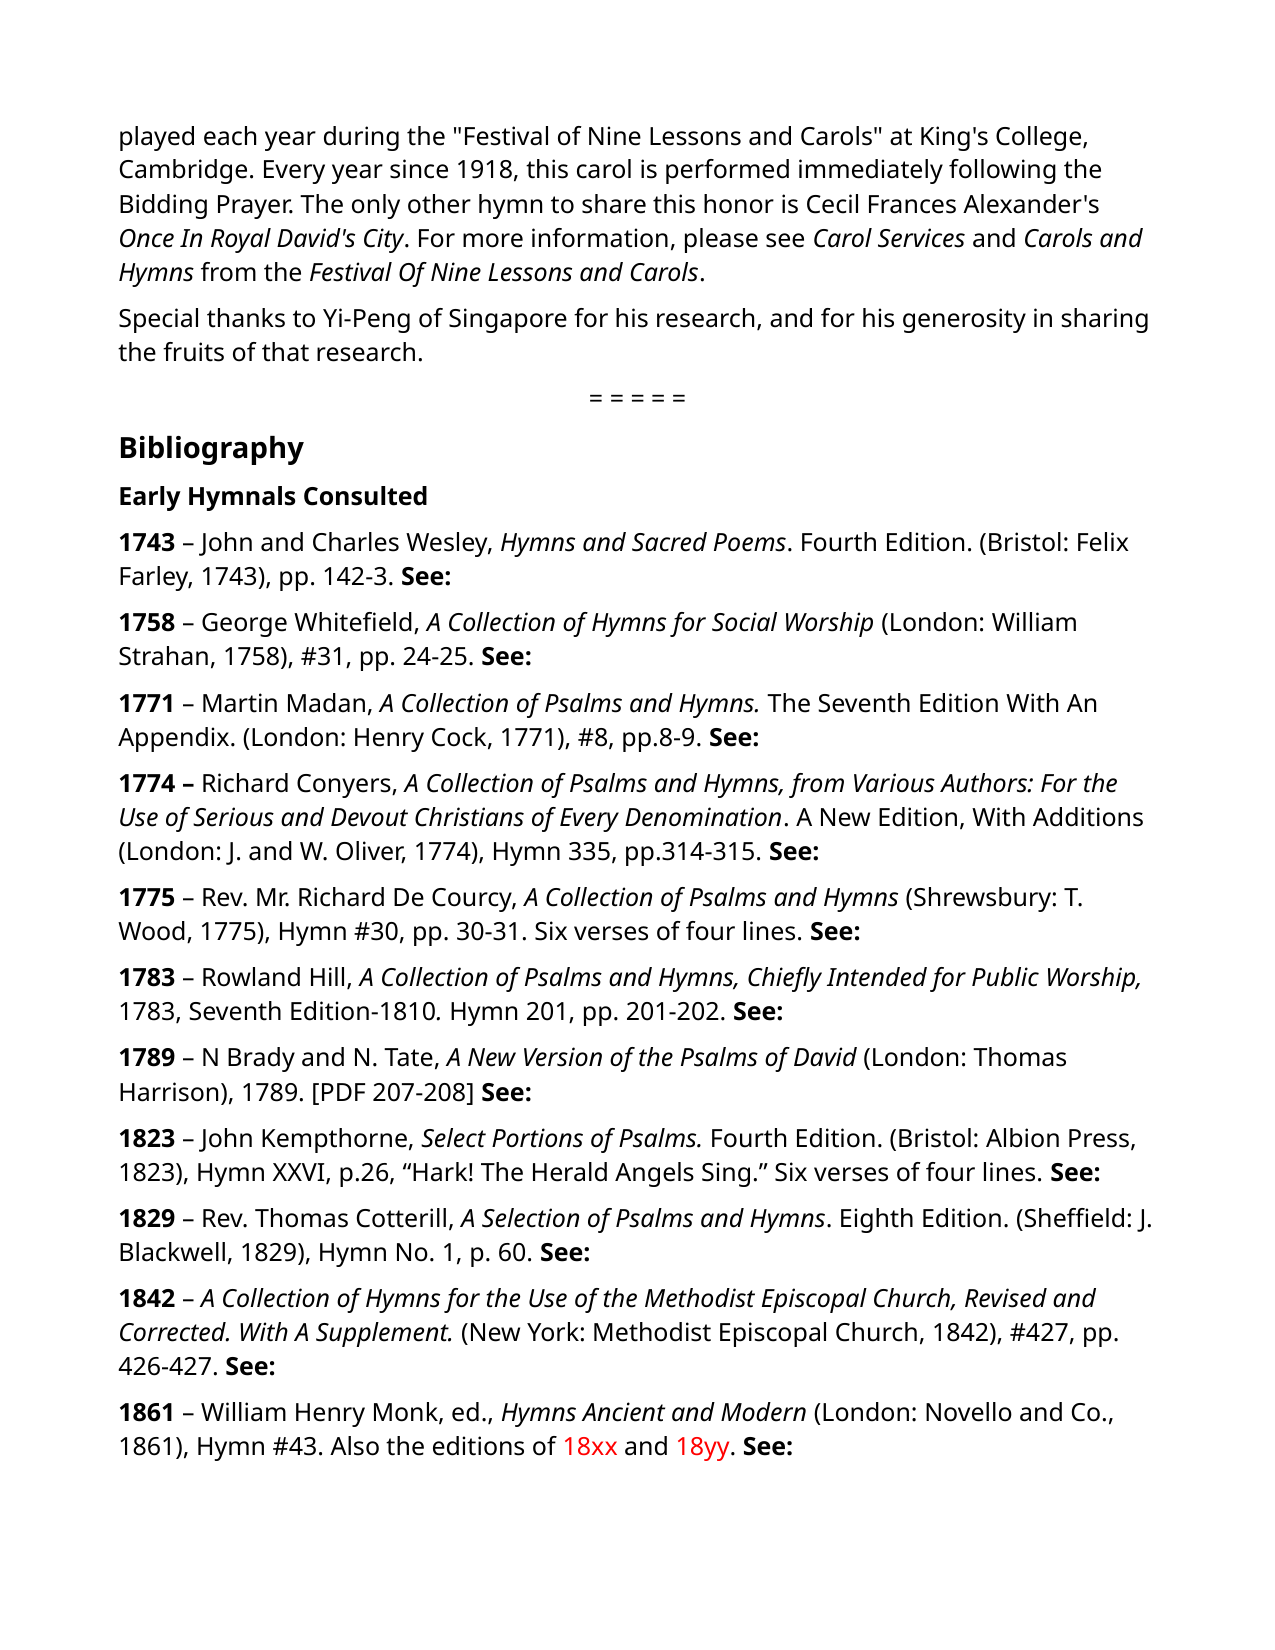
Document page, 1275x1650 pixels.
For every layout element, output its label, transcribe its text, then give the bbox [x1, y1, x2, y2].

text Early Hymnals Consulted [118, 479, 1157, 513]
text 1783 – Rowland Hill, A Collection of Psalms and Hymns, Chiefly Intended for Public Worship, 1783, Seventh Edition-1810. Hymn 201, pp. 201-202. See: [118, 960, 1157, 1028]
text 1829 – Rev. Thomas Cotterill, A Selection of Psalms and Hymns. Eighth Edition. (Sheffield: J. Blackwell, 1829), Hymn No. 1, p. 60. See: [118, 1201, 1157, 1269]
text = = = = = [118, 381, 1157, 415]
text 1758 – George Whitefield, A Collection of Hymns for Social Worship (London: William Strahan, 1758), #31, pp. 24-25. See: [118, 605, 1157, 673]
text played each year during the "Festival of Nine Lessons and Carols" at King's College, Cambridge. Every year since 1918, this carol is performed immediately following the Bidding Prayer. The only other hymn to share this honor is Cecil Frances Alexander's Once In Royal David's City. For more information, please see Carol Services and Carols and Hymns from the Festival Of Nine Lessons and Carols. [118, 118, 1157, 288]
text 1823 – John Kempthorne, Select Portions of Psalms. Fourth Edition. (Bristol: Albion Press, 1823), Hymn XXVI, p.26, “Hark! The Herald Angels Sing.” Six verses of four lines. See: [118, 1120, 1157, 1188]
text Special thanks to Yi-Peng of Singapore for his research, and for his generosity in sharing the fruits of that research. [118, 301, 1157, 369]
text 1743 – John and Charles Wesley, Hymns and Sacred Poems. Fourth Edition. (Bristol: Felix Farley, 1743), pp. 142-3. See: [118, 525, 1157, 593]
text 1842 – A Collection of Hymns for the Use of the Methodist Episcopal Church, Revised and Corrected. With A Supplement. (New York: Methodist Episcopal Church, 1842), #427, pp. 426-427. See: [118, 1281, 1157, 1383]
text 1775 – Rev. Mr. Richard De Courcy, A Collection of Psalms and Hymns (Shrewsbury: T. Wood, 1775), Hymn #30, pp. 30-31. Six verses of four lines. See: [118, 880, 1157, 948]
text 1771 – Martin Madan, A Collection of Psalms and Hymns. The Seventh Edition With An Appendix. (London: Henry Cock, 1771), #8, pp.8-9. See: [118, 685, 1157, 753]
text 1774 – Richard Conyers, A Collection of Psalms and Hymns, from Various Authors: For the Use of Serious and Devout Christians of Every Denomination. A New Edition, With Additions (London: J. and W. Oliver, 1774), Hymn 335, pp.314-315. See: [118, 765, 1157, 868]
text Bibliography [118, 427, 1157, 467]
text 1789 – N Brady and N. Tate, A New Version of the Psalms of David (London: Thomas Harrison), 1789. [PDF 207-208] See: [118, 1040, 1157, 1108]
text 1861 – William Henry Monk, ed., Hymns Ancient and Modern (London: Novello and Co., 1861), Hymn #43. Also the editions of 18xx and 18yy. See: [118, 1395, 1157, 1463]
